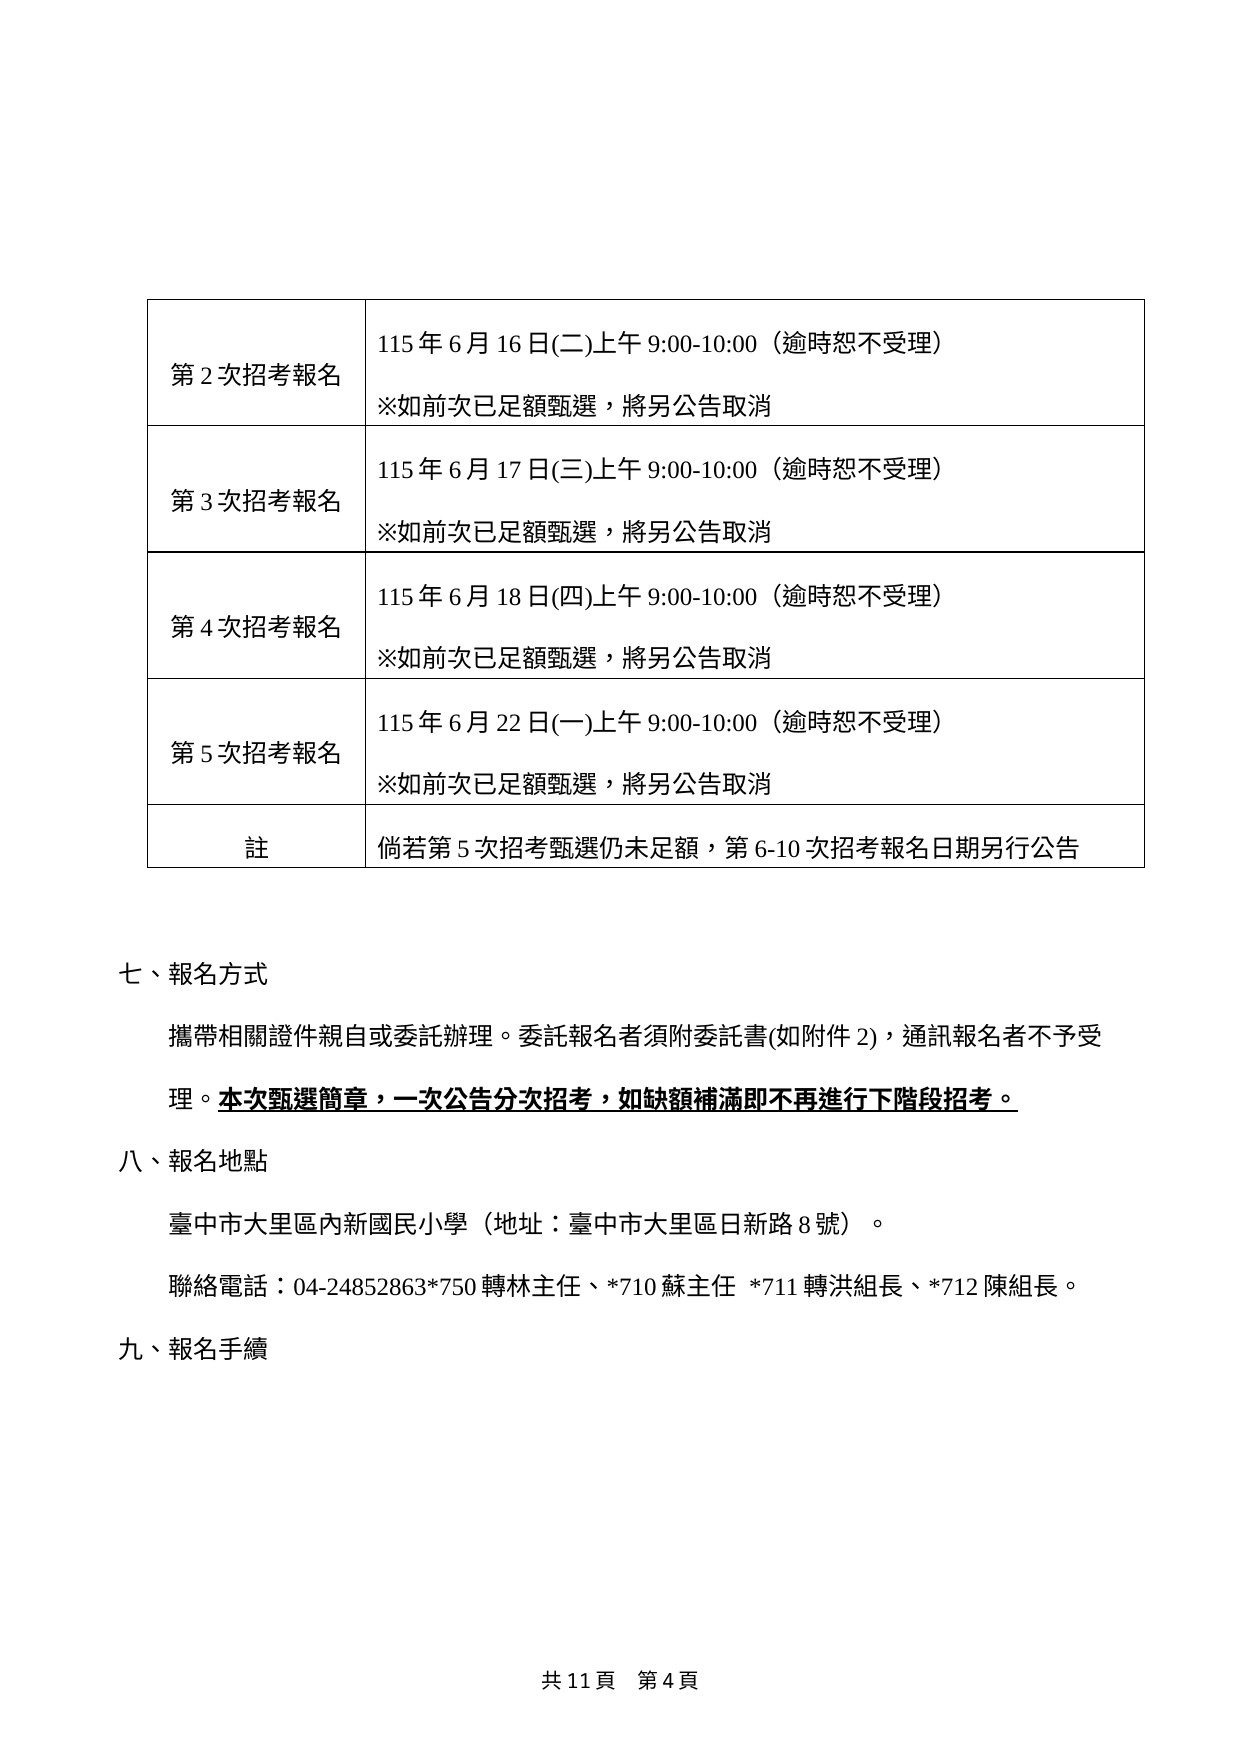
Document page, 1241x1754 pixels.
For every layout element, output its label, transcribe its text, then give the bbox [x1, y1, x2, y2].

table_cell 第5次招考報名 [148, 679, 365, 803]
text 聯絡電話：04-24852863*750轉林主任、*710蘇主任 *711轉洪組長、*712陳組長。 [168, 1243, 1122, 1306]
table_cell 115年6月17日(三)上午9:00-10:00（逾時恕不受理） ※如前次已足額甄選，將另公告取消 [366, 426, 1144, 551]
table_cell 倘若第5次招考甄選仍未足額，第6-10次招考報名日期另行公告 [366, 805, 1144, 867]
table_cell 115年6月18日(四)上午9:00-10:00（逾時恕不受理） ※如前次已足額甄選，將另公告取消 [366, 553, 1144, 677]
table_cell 115年6月16日(二)上午9:00-10:00（逾時恕不受理） ※如前次已足額甄選，將另公告取消 [366, 300, 1144, 425]
table_cell 第2次招考報名 [148, 300, 365, 425]
table_cell 第3次招考報名 [148, 426, 365, 551]
text 八、報名地點 臺中市大里區內新國民小學（地址：臺中市大里區日新路8號）。 [118, 1118, 1122, 1243]
table_cell 第4次招考報名 [148, 553, 365, 677]
table_cell 115年6月22日(一)上午9:00-10:00（逾時恕不受理） ※如前次已足額甄選，將另公告取消 [366, 679, 1144, 803]
text 九、報名手續 [118, 1306, 1122, 1368]
text 七、報名方式 攜帶相關證件親自或委託辦理。委託報名者須附委託書(如附件2)，通訊報名者不予受理。本次甄選簡章，一次公告分次招考，如缺額補滿即不再進行下階段招考。 [118, 931, 1122, 1118]
table_cell 註 [148, 805, 365, 867]
